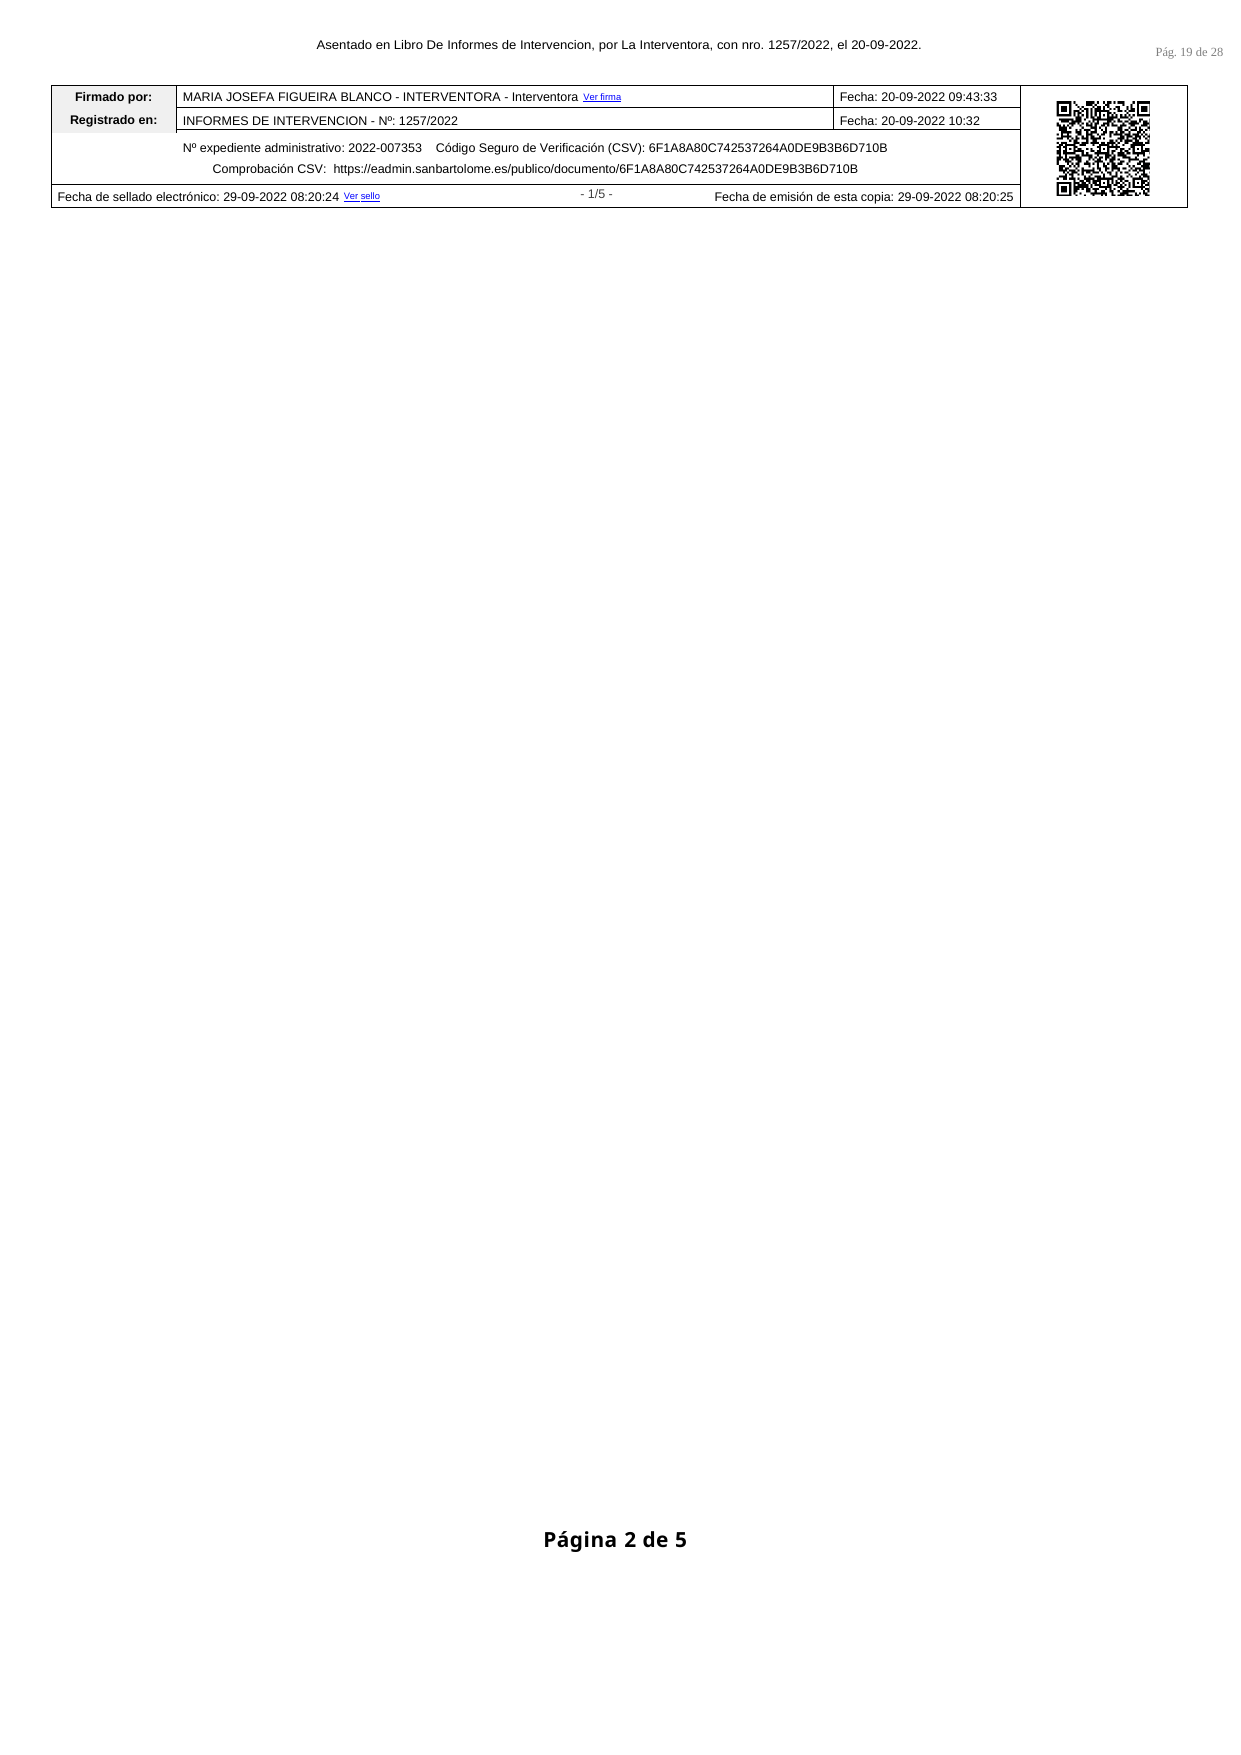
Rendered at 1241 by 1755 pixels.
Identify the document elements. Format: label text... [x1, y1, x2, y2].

table_header [1021, 86, 1187, 207]
table_cell Fecha de sellado electrónico: 29-09-2022 08:20:24 Ver sello - 1/5 - Fecha de emisión de esta copia: 29-09-2022 08:20:25 [52, 185, 1020, 207]
table_cell INFORMES DE INTERVENCION - Nº: 1257/2022 [177, 108, 833, 129]
picture [1056, 101, 1150, 196]
table_cell Nº expediente administrativo: 2022-007353 Código Seguro de Verificación (CSV): 6F1A8A80C742537264A0DE9B3B6D710B Comprobación CSV: https://eadmin.sanbartolome.es/publico/documento/6F1A8A80C742537264A0DE9B3B6D710B [52, 130, 1020, 183]
table_header Firmado por: [52, 86, 176, 107]
table_header Fecha: 20-09-2022 09:43:33 [834, 86, 1020, 107]
table_cell Fecha: 20-09-2022 10:32 [834, 108, 1020, 129]
table_cell Registrado en: [52, 110, 176, 129]
table_header MARIA JOSEFA FIGUEIRA BLANCO - INTERVENTORA - Interventora Ver firma [177, 86, 833, 107]
